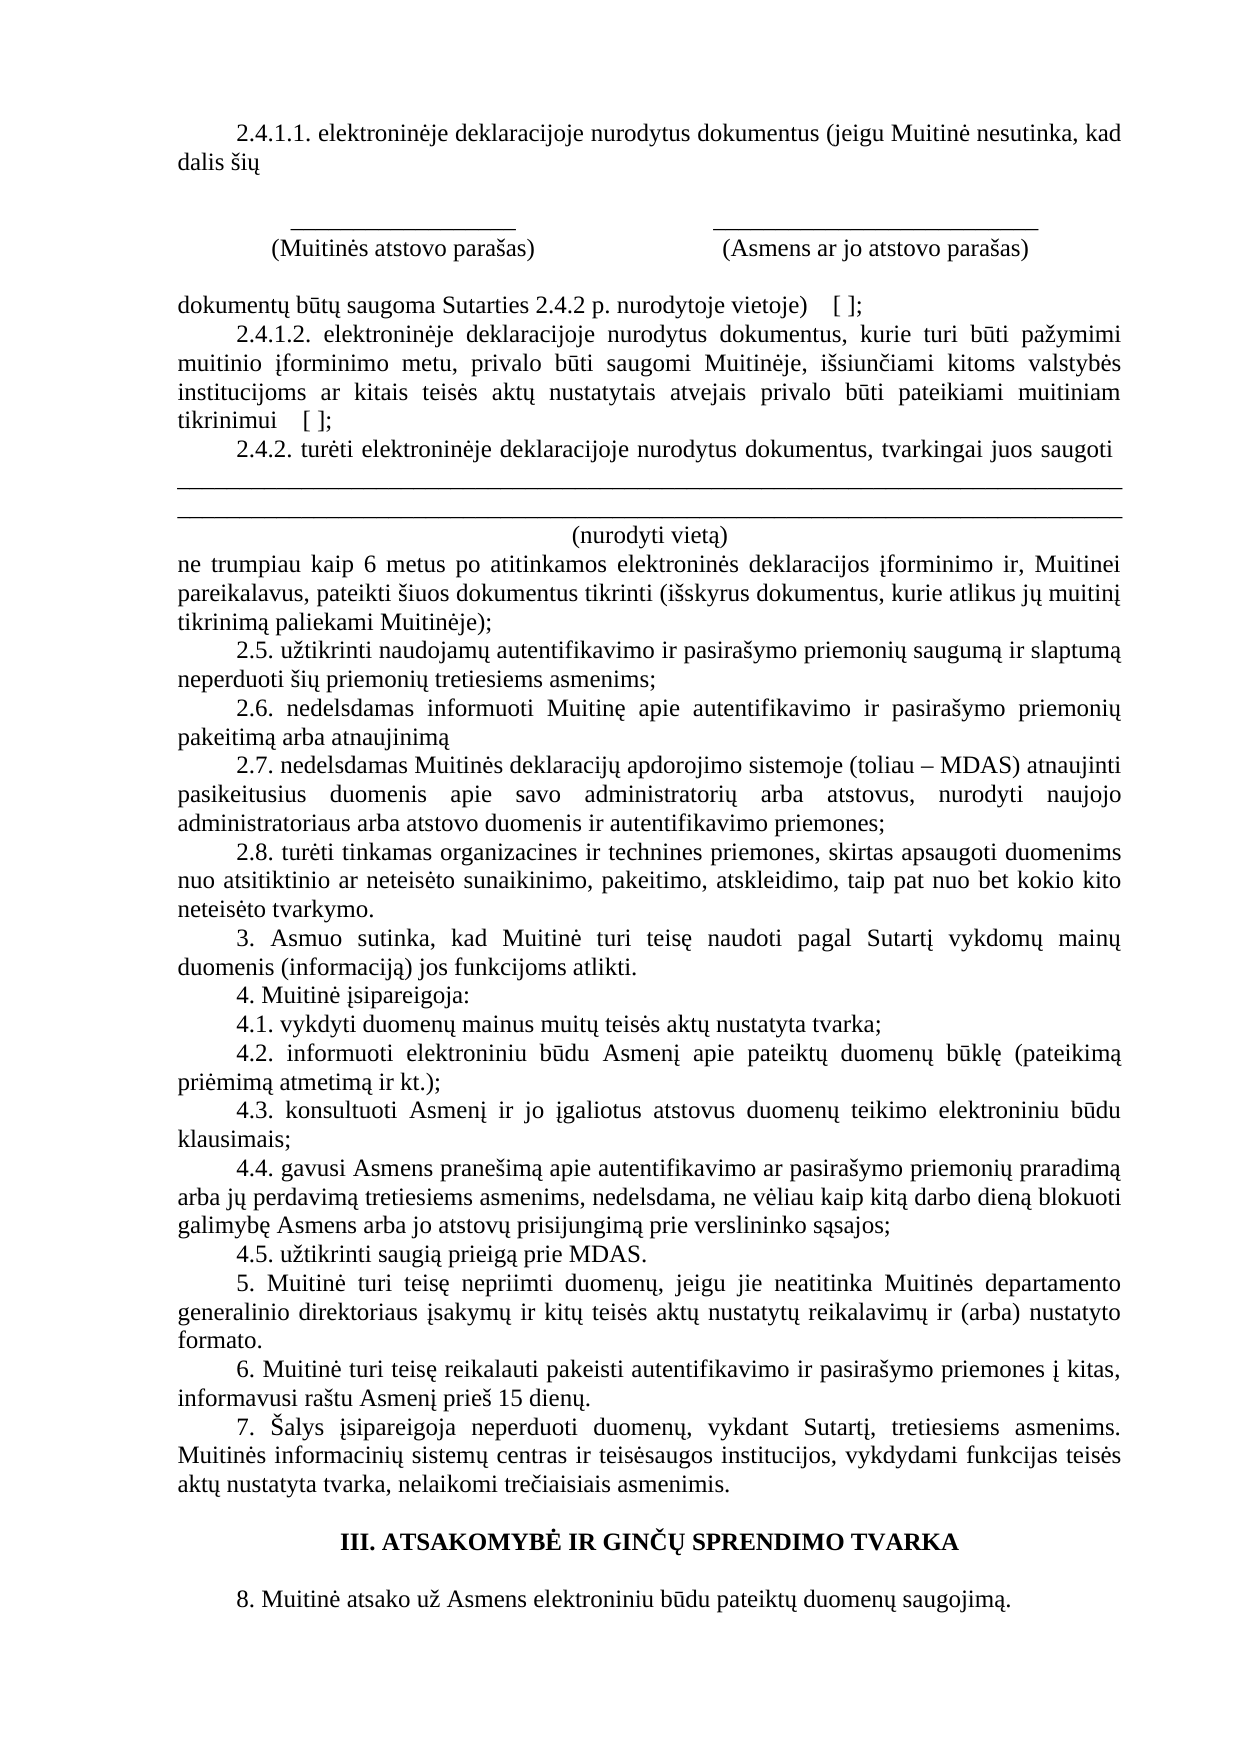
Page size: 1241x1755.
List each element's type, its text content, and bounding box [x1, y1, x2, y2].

text III. ATSAKOMYBĖ IR GINČŲ SPRENDIMO TVARKA [177, 1527, 1122, 1556]
text 4.1. vykdyti duomenų mainus muitų teisės aktų nustatyta tvarka; [177, 1009, 1122, 1038]
text 4.2. informuoti elektroniniu būdu Asmenį apie pateiktų duomenų būklę (pateikimą priėmimą atmetimą ir kt.); [177, 1038, 1122, 1096]
table_header __________________ (Muitinės atstovo parašas) [177, 204, 629, 262]
text 4. Muitinė įsipareigoja: [177, 981, 1122, 1009]
text 2.5. užtikrinti naudojamų autentifikavimo ir pasirašymo priemonių saugumą ir slaptumą neperduoti šių priemonių tretiesiems asmenims; [177, 636, 1122, 693]
text 4.5. užtikrinti saugią prieigą prie MDAS. [177, 1239, 1122, 1268]
text ne trumpiau kaip 6 metus po atitinkamos elektroninės deklaracijos įforminimo ir, Muitinei pareikalavus, pateikti šiuos dokumentus tikrinti (išskyrus dokumentus, kurie atlikus jų muitinį tikrinimą paliekami Muitinėje); [177, 549, 1122, 636]
text 2.8. turėti tinkamas organizacines ir technines priemones, skirtas apsaugoti duomenims nuo atsitiktinio ar neteisėto sunaikinimo, pakeitimo, atskleidimo, taip pat nuo bet kokio kito neteisėto tvarkymo. [177, 837, 1122, 923]
table_header __________________________ (Asmens ar jo atstovo parašas) [629, 204, 1122, 262]
text 2.4.1.1. elektroninėje deklaracijoje nurodytus dokumentus (jeigu Muitinė nesutinka, kad dalis šių [177, 118, 1122, 176]
text _ [177, 492, 1122, 517]
text (nurodyti vietą) [177, 521, 1122, 549]
text dokumentų būtų saugoma Sutarties 2.4.2 p. nurodytoje vietoje) [ ]; [177, 291, 1122, 319]
text 4.4. gavusi Asmens pranešimą apie autentifikavimo ar pasirašymo priemonių praradimą arba jų perdavimą tretiesiems asmenims, nedelsdama, ne vėliau kaip kitą darbo dieną blokuoti galimybę Asmens arba jo atstovų prisijungimą prie verslininko sąsajos; [177, 1153, 1122, 1239]
text 2.4.2. turėti elektroninėje deklaracijoje nurodytus dokumentus, tvarkingai juos saugoti [177, 434, 1122, 488]
text 2.6. nedelsdamas informuoti Muitinę apie autentifikavimo ir pasirašymo priemonių pakeitimą arba atnaujinimą [177, 693, 1122, 751]
text 3. Asmuo sutinka, kad Muitinė turi teisę naudoti pagal Sutartį vykdomų mainų duomenis (informaciją) jos funkcijoms atlikti. [177, 923, 1122, 981]
text 4.3. konsultuoti Asmenį ir jo įgaliotus atstovus duomenų teikimo elektroniniu būdu klausimais; [177, 1096, 1122, 1153]
text 5. Muitinė turi teisę nepriimti duomenų, jeigu jie neatitinka Muitinės departamento generalinio direktoriaus įsakymų ir kitų teisės aktų nustatytų reikalavimų ir (arba) nustatyto formato. [177, 1268, 1122, 1354]
text 6. Muitinė turi teisę reikalauti pakeisti autentifikavimo ir pasirašymo priemones į kitas, informavusi raštu Asmenį prieš 15 dienų. [177, 1354, 1122, 1412]
text 2.7. nedelsdamas Muitinės deklaracijų apdorojimo sistemoje (toliau – MDAS) atnaujinti pasikeitusius duomenis apie savo administratorių arba atstovus, nurodyti naujojo administratoriaus arba atstovo duomenis ir autentifikavimo priemones; [177, 751, 1122, 837]
text 8. Muitinė atsako už Asmens elektroniniu būdu pateiktų duomenų saugojimą. [177, 1584, 1122, 1613]
text 7. Šalys įsipareigoja neperduoti duomenų, vykdant Sutartį, tretiesiems asmenims. Muitinės informacinių sistemų centras ir teisėsaugos institucijos, vykdydami funkcijas teisės aktų nustatyta tvarka, nelaikomi trečiaisiais asmenimis. [177, 1412, 1122, 1498]
text 2.4.1.2. elektroninėje deklaracijoje nurodytus dokumentus, kurie turi būti pažymimi muitinio įforminimo metu, privalo būti saugomi Muitinėje, išsiunčiami kitoms valstybės institucijoms ar kitais teisės aktų nustatytais atvejais privalo būti pateikiami muitiniam tikrinimui [ ]; [177, 319, 1122, 434]
